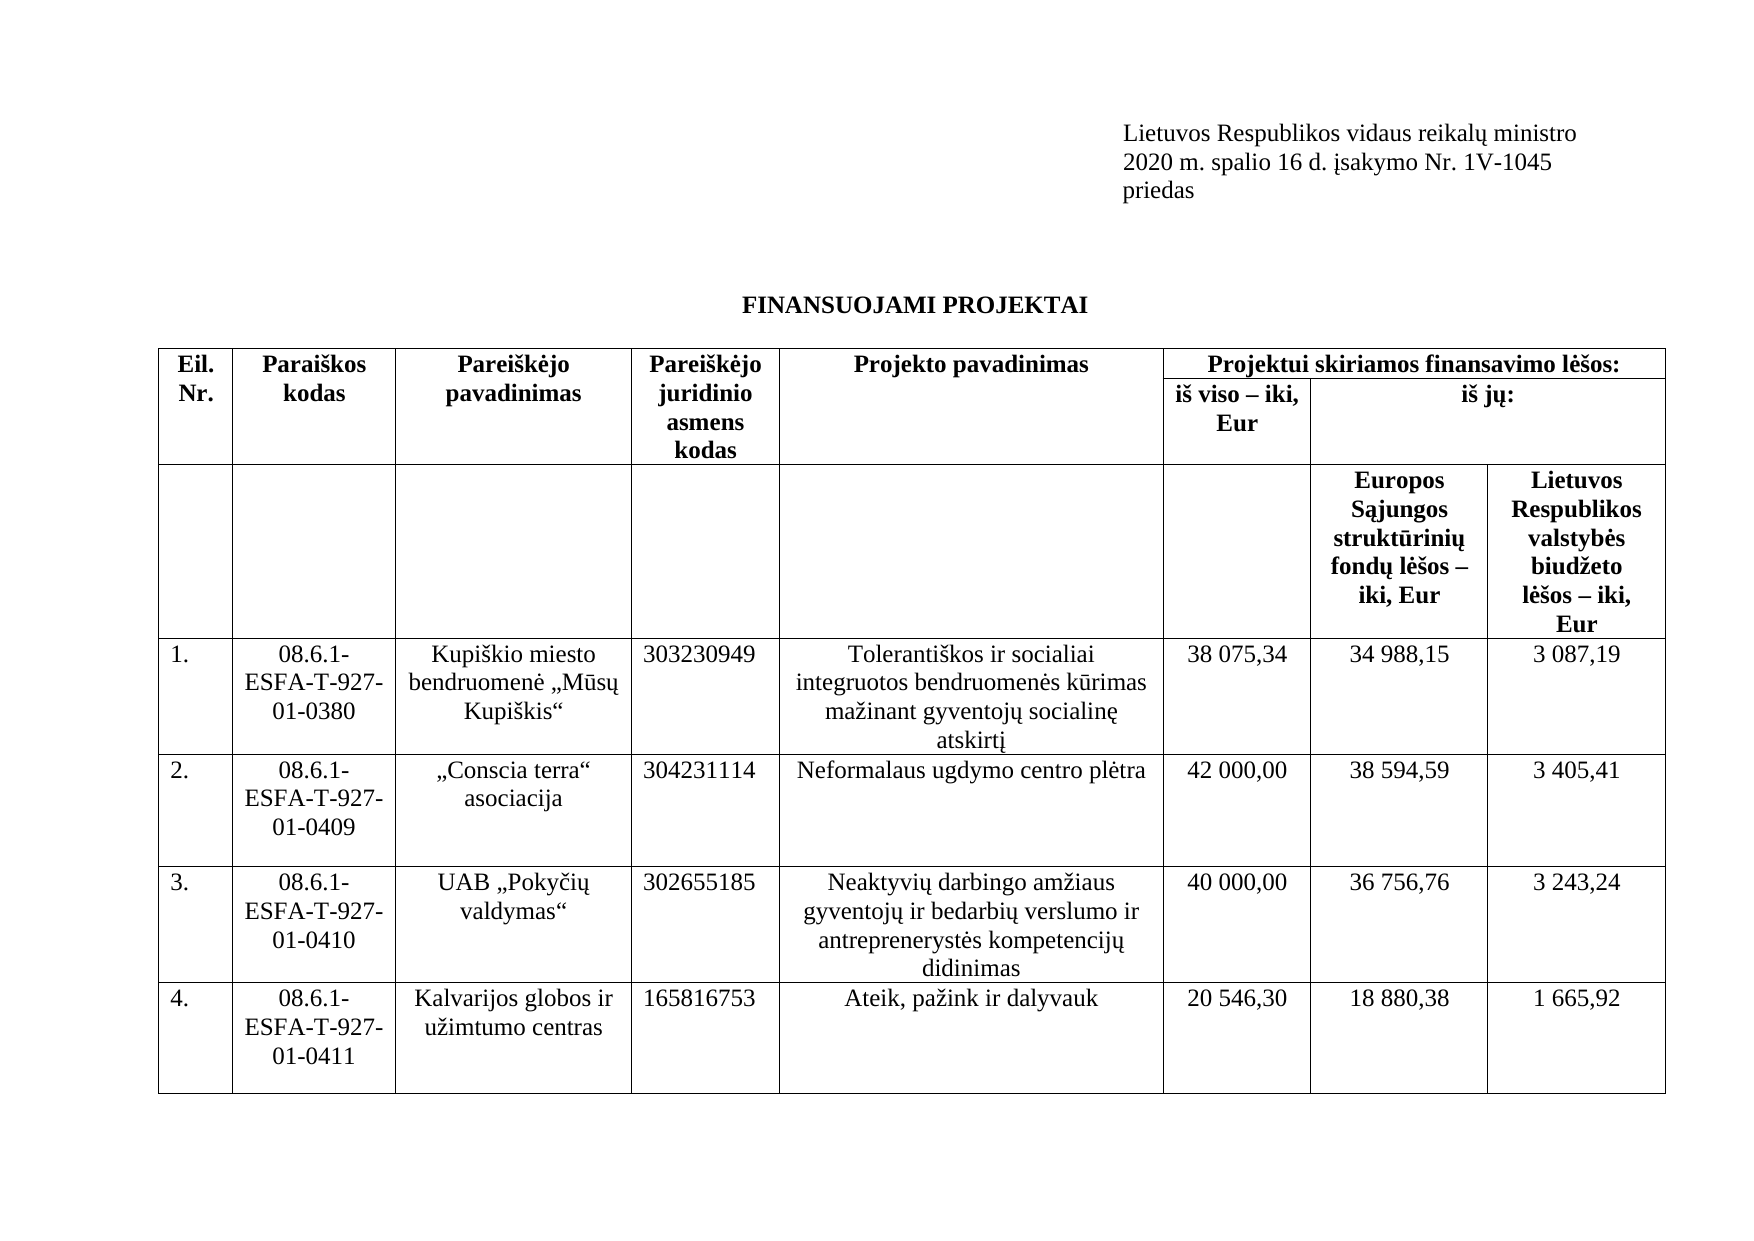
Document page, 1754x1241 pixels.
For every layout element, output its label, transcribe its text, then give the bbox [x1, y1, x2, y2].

table_cell Kupiškio miesto bendruomenė „Mūsų Kupiškis“ [396, 639, 631, 754]
table_header Eil. Nr. [159, 349, 232, 464]
table_cell 3 243,24 [1488, 867, 1665, 982]
table_cell Europos Sąjungos struktūrinių fondų lėšos – iki, Eur [1311, 465, 1487, 638]
table_cell 34 988,15 [1311, 639, 1487, 754]
table_cell iš jų: [1311, 379, 1665, 464]
table_cell 08.6.1-ESFA-T-927-01-0410 [233, 867, 395, 982]
table_cell 38 594,59 [1311, 755, 1487, 866]
table_cell 38 075,34 [1164, 639, 1310, 754]
table_cell [632, 465, 779, 638]
table_header Projekto pavadinimas [780, 349, 1163, 464]
table_header Pareiškėjo pavadinimas [396, 349, 631, 464]
table_cell Ateik, pažink ir dalyvauk [780, 983, 1163, 1093]
table_cell 1 665,92 [1488, 983, 1665, 1093]
table_header Paraiškos kodas [233, 349, 395, 464]
table_cell Tolerantiškos ir socialiai integruotos bendruomenės kūrimas mažinant gyventojų socialinę atskirtį [780, 639, 1163, 754]
table_cell 08.6.1-ESFA-T-927-01-0380 [233, 639, 395, 754]
table_cell „Conscia terra“ asociacija [396, 755, 631, 866]
table_header Projektui skiriamos finansavimo lėšos: [1164, 349, 1665, 378]
table_cell 3. [159, 867, 232, 982]
table_cell 303230949 [632, 639, 779, 754]
text 2020 m. spalio 16 d. įsakymo Nr. 1V-1045 [148, 147, 1683, 176]
table_cell Kalvarijos globos ir užimtumo centras [396, 983, 631, 1093]
table_cell 4. [159, 983, 232, 1093]
table_cell UAB „Pokyčių valdymas“ [396, 867, 631, 982]
table_cell 08.6.1-ESFA-T-927-01-0411 [233, 983, 395, 1093]
table_cell 302655185 [632, 867, 779, 982]
table_cell 1. [159, 639, 232, 754]
table_header Pareiškėjo juridinio asmens kodas [632, 349, 779, 464]
table_cell 40 000,00 [1164, 867, 1310, 982]
table_cell 36 756,76 [1311, 867, 1487, 982]
table_cell 08.6.1-ESFA-T-927-01-0409 [233, 755, 395, 866]
table_cell 165816753 [632, 983, 779, 1093]
table_cell Neaktyvių darbingo amžiaus gyventojų ir bedarbių verslumo ir antreprenerystės kompetencijų didinimas [780, 867, 1163, 982]
text FINANSUOJAMI PROJEKTAI [148, 291, 1683, 319]
text priedas [1093, 176, 1683, 204]
text Lietuvos Respublikos vidaus reikalų ministro [148, 118, 1683, 147]
table_cell [396, 465, 631, 638]
table_cell 3 087,19 [1488, 639, 1665, 754]
table_cell 304231114 [632, 755, 779, 866]
table_cell [780, 465, 1163, 638]
table_cell 3 405,41 [1488, 755, 1665, 866]
table_cell Neformalaus ugdymo centro plėtra [780, 755, 1163, 866]
table_cell [159, 465, 232, 638]
table_cell 42 000,00 [1164, 755, 1310, 866]
table_cell 20 546,30 [1164, 983, 1310, 1093]
table_cell [233, 465, 395, 638]
table_cell 18 880,38 [1311, 983, 1487, 1093]
table_cell [1164, 465, 1310, 638]
table_cell Lietuvos Respublikos valstybės biudžeto lėšos – iki, Eur [1488, 465, 1665, 638]
table_cell 2. [159, 755, 232, 866]
table_cell iš viso – iki, Eur [1164, 379, 1310, 464]
